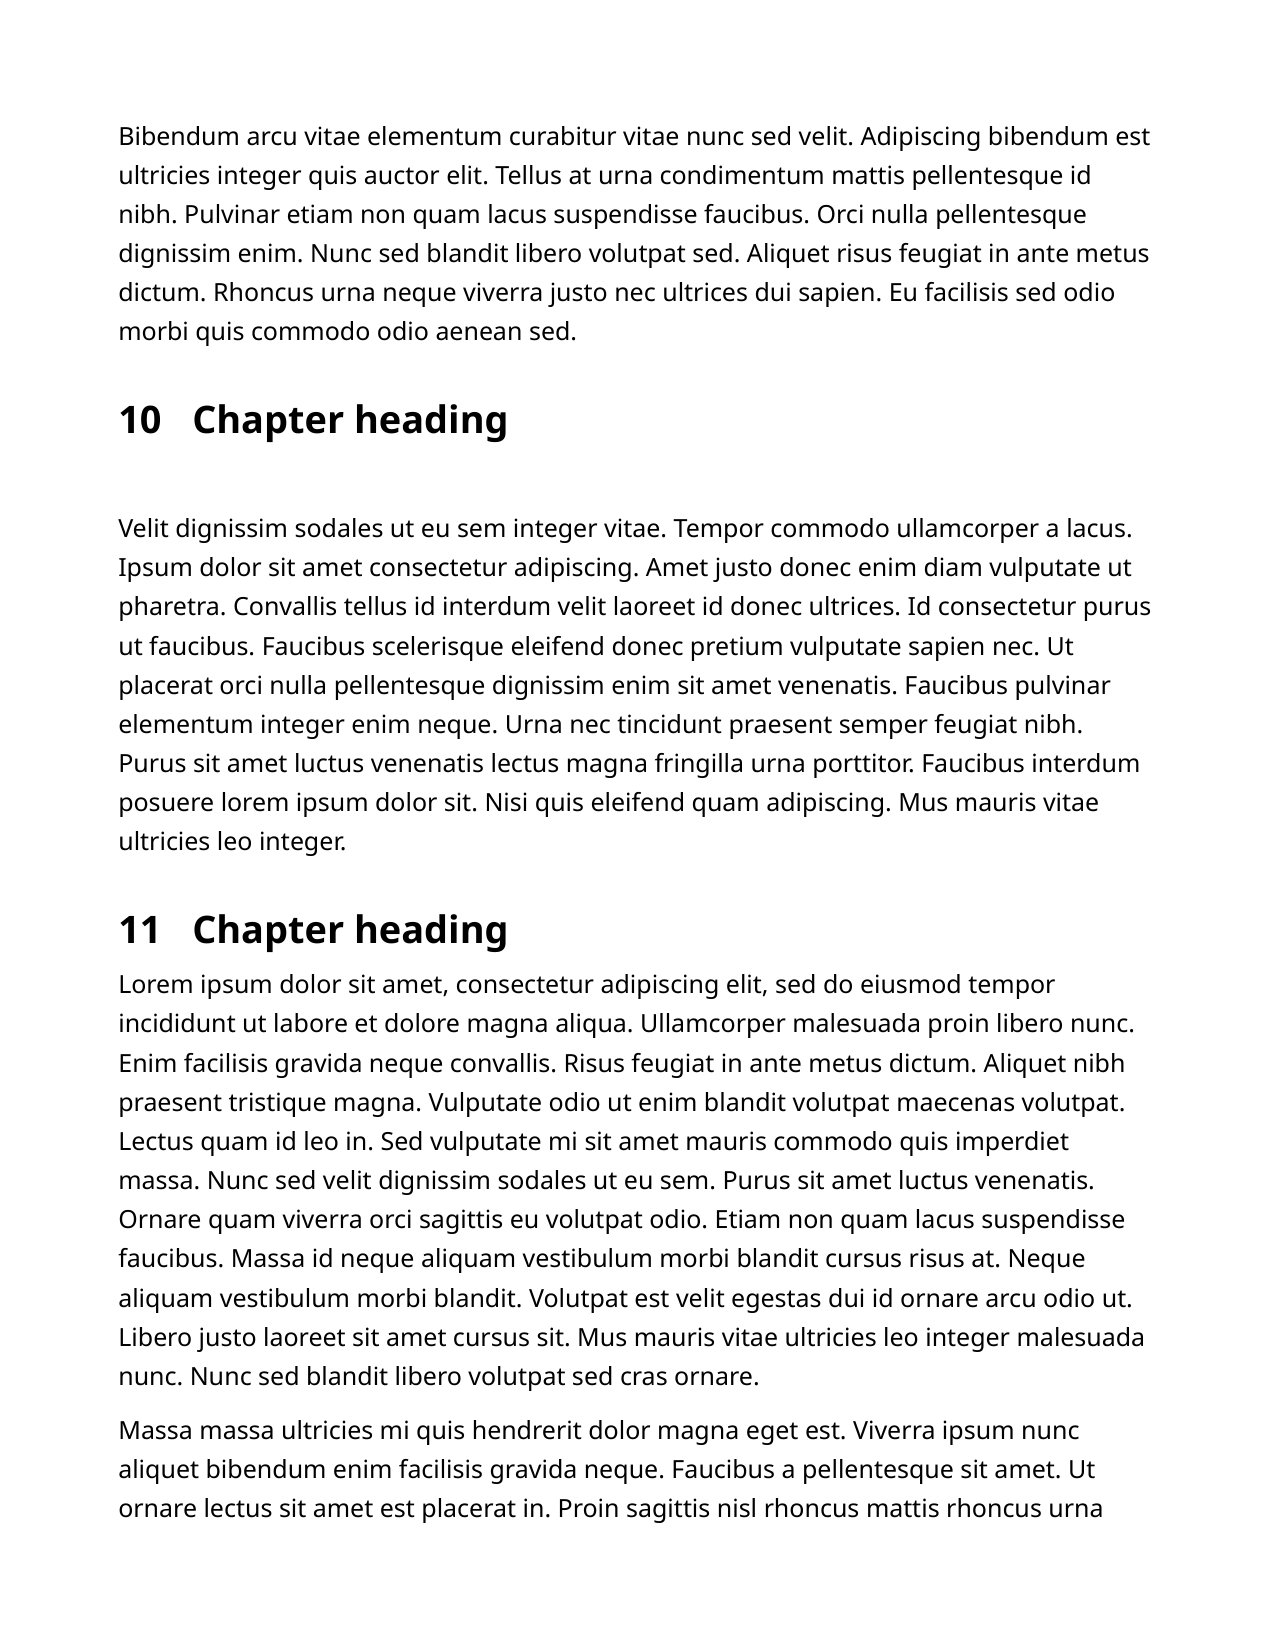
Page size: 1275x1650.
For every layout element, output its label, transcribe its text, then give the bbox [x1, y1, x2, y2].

subtitle Chapter heading [118, 903, 1157, 954]
text Massa massa ultricies mi quis hendrerit dolor magna eget est. Viverra ipsum nunc aliquet bibendum enim facilisis gravida neque. Faucibus a pellentesque sit amet. Ut ornare lectus sit amet est placerat in. Proin sagittis nisl rhoncus mattis rhoncus urna [118, 1412, 1157, 1525]
subtitle Chapter heading [118, 393, 1157, 444]
text Lorem ipsum dolor sit amet, consectetur adipiscing elit, sed do eiusmod tempor incididunt ut labore et dolore magna aliqua. Ullamcorper malesuada proin libero nunc. Enim facilisis gravida neque convallis. Risus feugiat in ante metus dictum. Aliquet nibh praesent tristique magna. Vulputate odio ut enim blandit volutpat maecenas volutpat. Lectus quam id leo in. Sed vulputate mi sit amet mauris commodo quis imperdiet massa. Nunc sed velit dignissim sodales ut eu sem. Purus sit amet luctus venenatis. Ornare quam viverra orci sagittis eu volutpat odio. Etiam non quam lacus suspendisse faucibus. Massa id neque aliquam vestibulum morbi blandit cursus risus at. Neque aliquam vestibulum morbi blandit. Volutpat est velit egestas dui id ornare arcu odio ut. Libero justo laoreet sit amet cursus sit. Mus mauris vitae ultricies leo integer malesuada nunc. Nunc sed blandit libero volutpat sed cras ornare. [118, 967, 1157, 1393]
text Velit dignissim sodales ut eu sem integer vitae. Tempor commodo ullamcorper a lacus. Ipsum dolor sit amet consectetur adipiscing. Amet justo donec enim diam vulputate ut pharetra. Convallis tellus id interdum velit laoreet id donec ultrices. Id consectetur purus ut faucibus. Faucibus scelerisque eleifend donec pretium vulputate sapien nec. Ut placerat orci nulla pellentesque dignissim enim sit amet venenatis. Faucibus pulvinar elementum integer enim neque. Urna nec tincidunt praesent semper feugiat nibh. Purus sit amet luctus venenatis lectus magna fringilla urna porttitor. Faucibus interdum posuere lorem ipsum dolor sit. Nisi quis eleifend quam adipiscing. Mus mauris vitae ultricies leo integer. [118, 511, 1157, 858]
text Bibendum arcu vitae elementum curabitur vitae nunc sed velit. Adipiscing bibendum est ultricies integer quis auctor elit. Tellus at urna condimentum mattis pellentesque id nibh. Pulvinar etiam non quam lacus suspendisse faucibus. Orci nulla pellentesque dignissim enim. Nunc sed blandit libero volutpat sed. Aliquet risus feugiat in ante metus dictum. Rhoncus urna neque viverra justo nec ultrices dui sapien. Eu facilisis sed odio morbi quis commodo odio aenean sed. [118, 118, 1157, 348]
